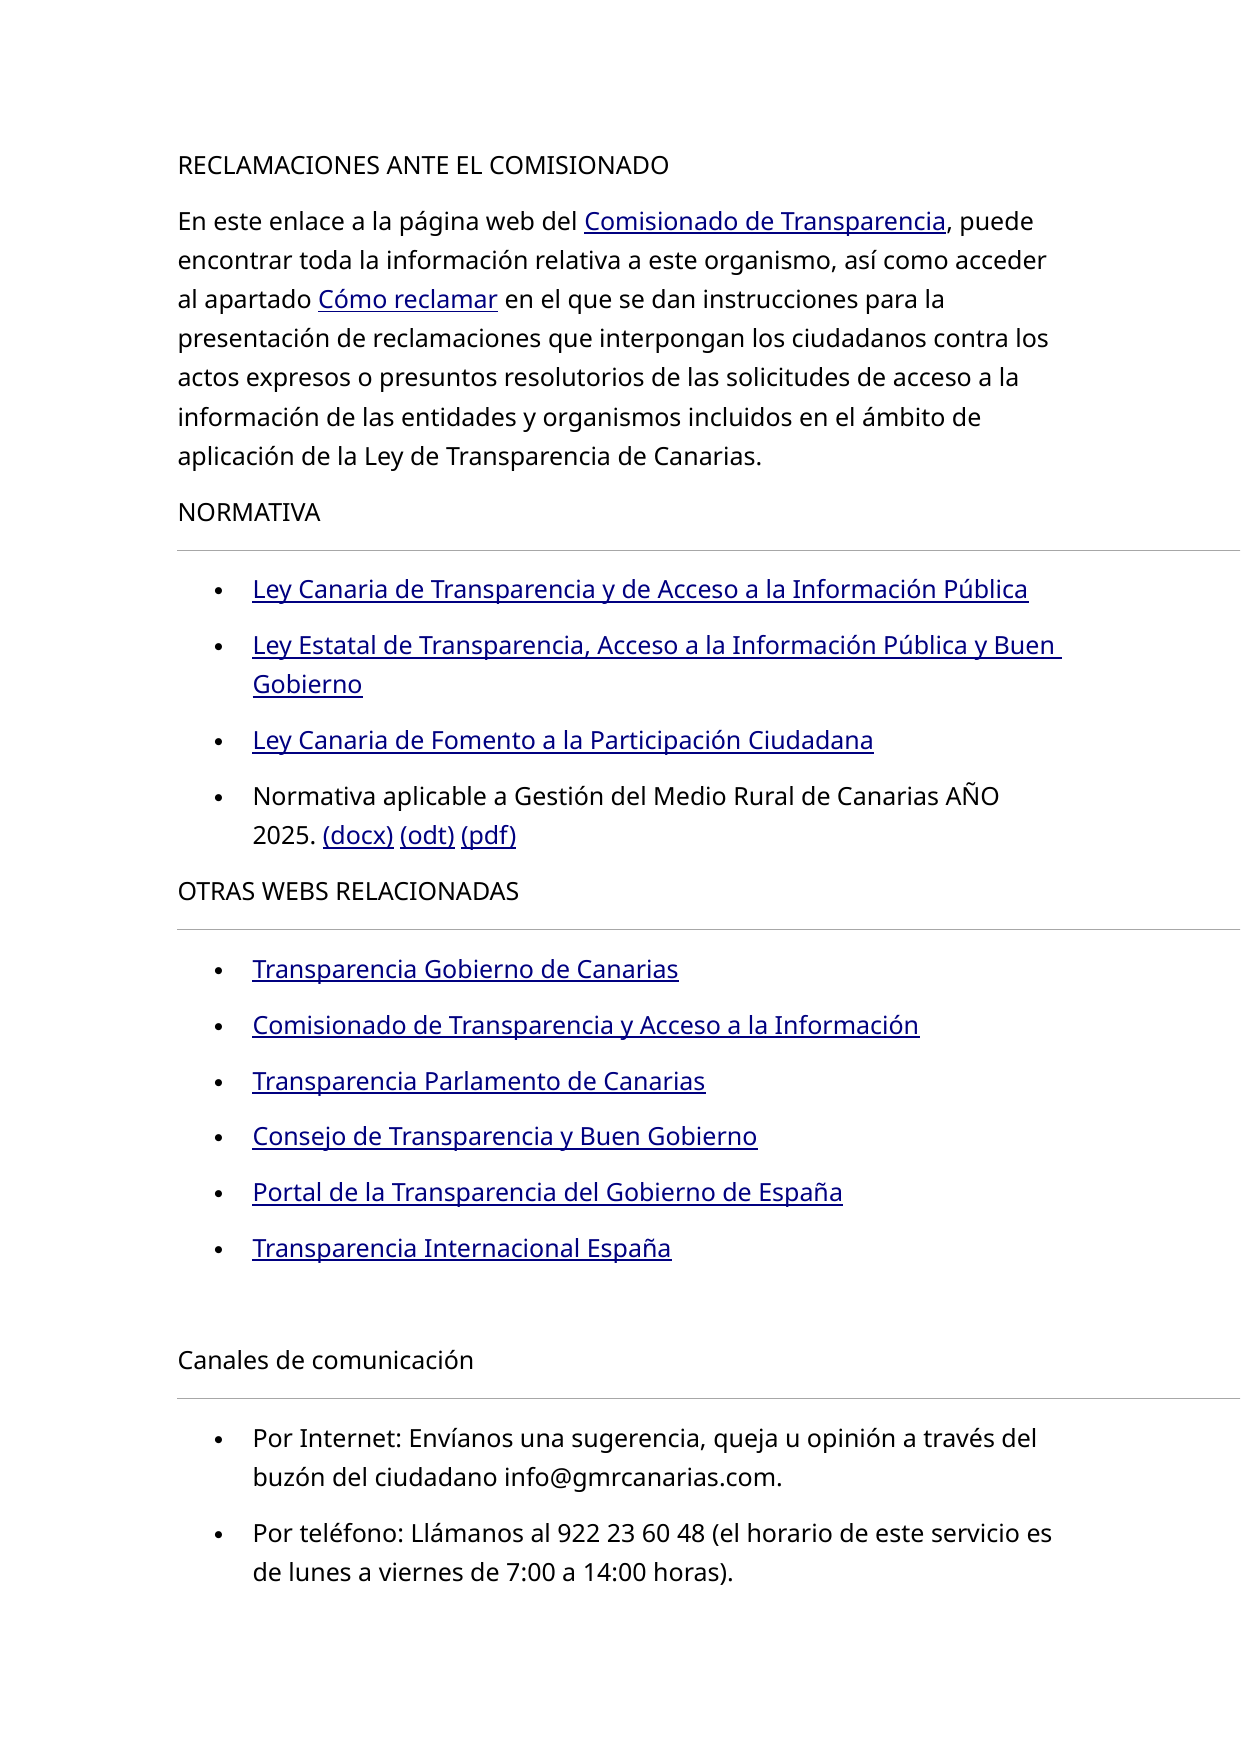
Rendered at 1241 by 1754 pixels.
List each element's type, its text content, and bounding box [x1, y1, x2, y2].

list Por teléfono: Llámanos al 922 23 60 48 (el horario de este servicio es de lunes a viernes de 7:00 a 14:00 horas). [215, 1515, 1063, 1588]
list Transparencia Parlamento de Canarias [215, 1063, 1063, 1097]
list Transparencia Gobierno de Canarias [215, 952, 1063, 986]
text RECLAMACIONES ANTE EL COMISIONADO [177, 148, 1063, 182]
list Consejo de Transparencia y Buen Gobierno [215, 1119, 1063, 1153]
list Comisionado de Transparencia y Acceso a la Información [215, 1007, 1063, 1041]
text Canales de comunicación [177, 1342, 1063, 1376]
text NORMATIVA [177, 494, 1063, 528]
list Por Internet: Envíanos una sugerencia, queja u opinión a través del buzón del ciudadano info@gmrcanarias.com. [215, 1420, 1063, 1493]
list Portal de la Transparencia del Gobierno de España [215, 1175, 1063, 1209]
list Ley Estatal de Transparencia, Acceso a la Información Pública y Buen Gobierno [215, 628, 1063, 701]
list Transparencia Internacional España [215, 1231, 1063, 1265]
list Normativa aplicable a Gestión del Medio Rural de Canarias AÑO 2025. (docx) (odt) (pdf) [215, 779, 1063, 852]
list Ley Canaria de Transparencia y de Acceso a la Información Pública [215, 572, 1063, 606]
text OTRAS WEBS RELACIONADAS [177, 874, 1063, 908]
list Ley Canaria de Fomento a la Participación Ciudadana [215, 723, 1063, 757]
text En este enlace a la página web del Comisionado de Transparencia, puede encontrar toda la información relativa a este organismo, así como acceder al apartado Cómo reclamar en el que se dan instrucciones para la presentación de reclamaciones que interpongan los ciudadanos contra los actos expresos o presuntos resolutorios de las solicitudes de acceso a la información de las entidades y organismos incluidos en el ámbito de aplicación de la Ley de Transparencia de Canarias. [177, 203, 1063, 472]
